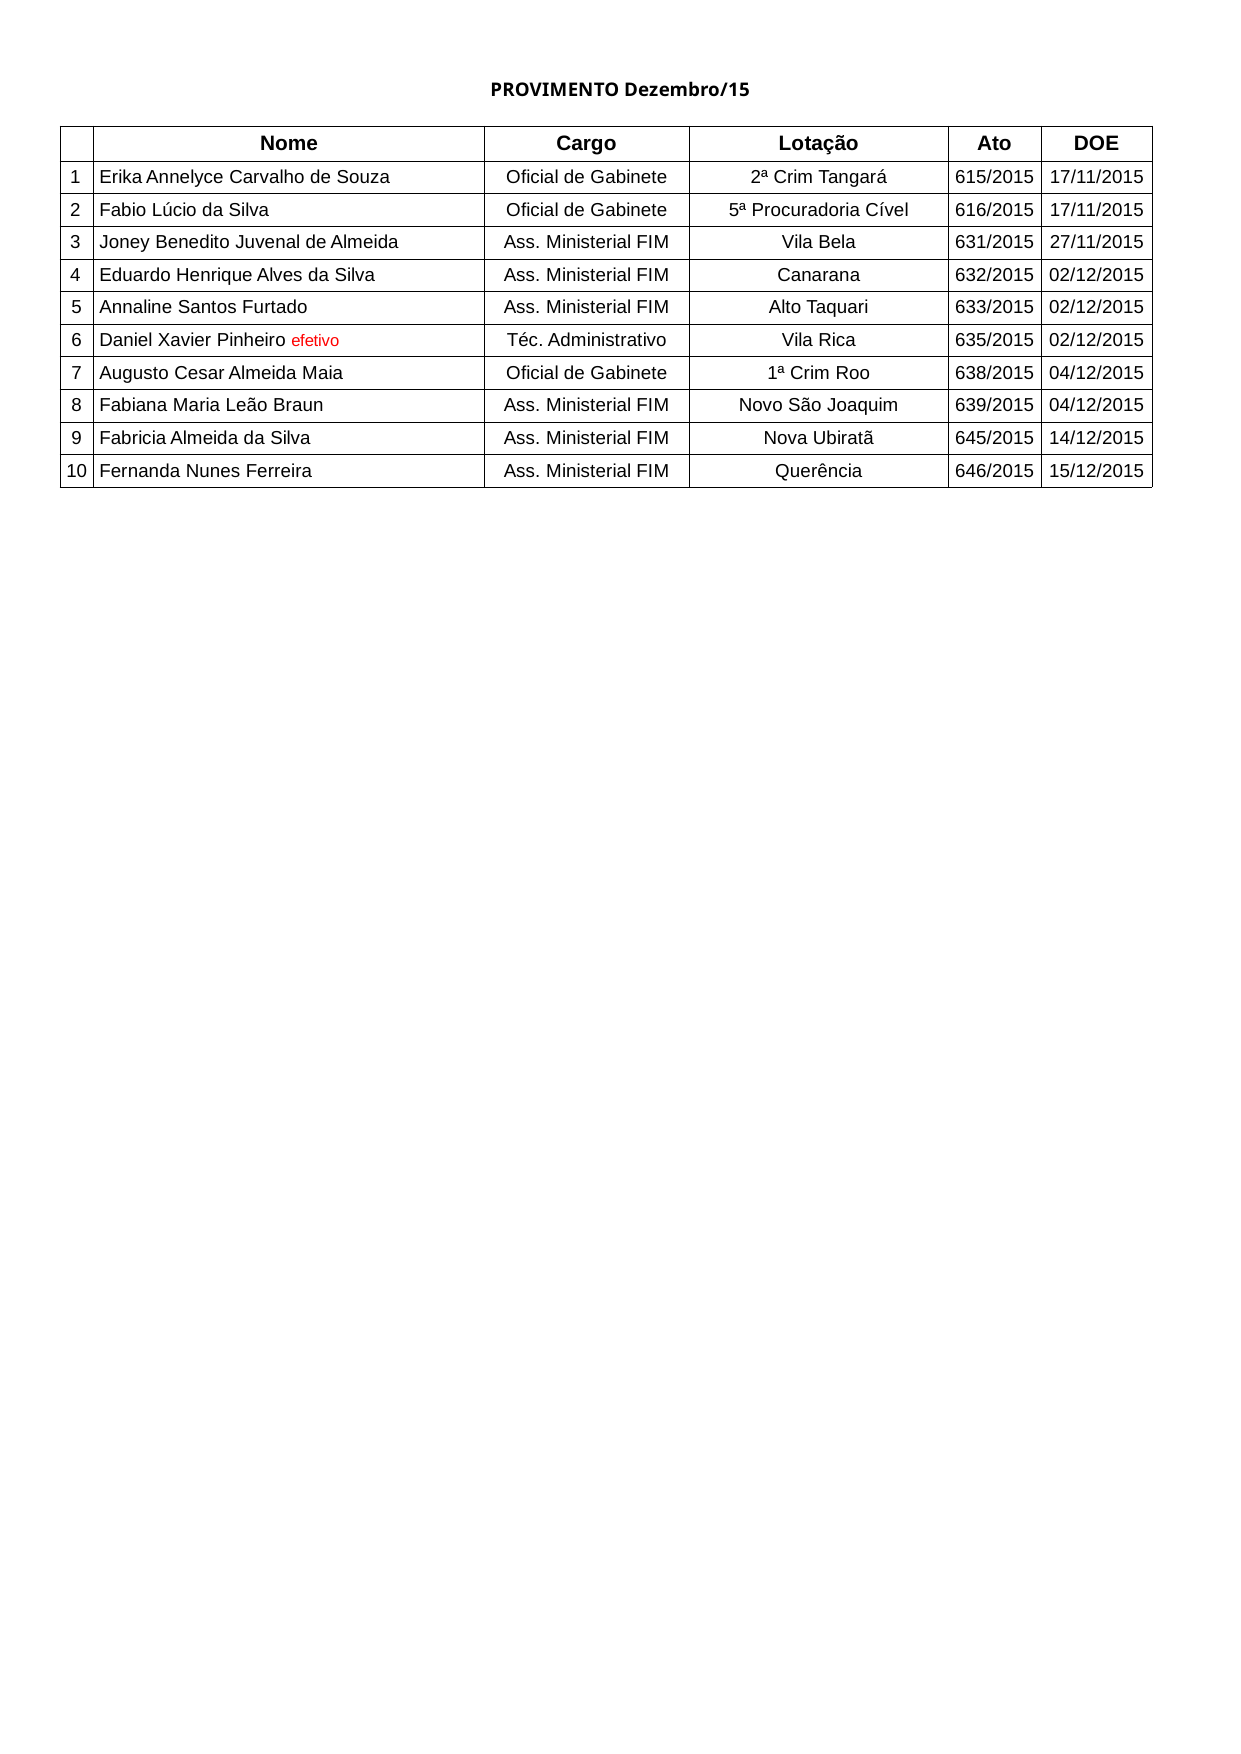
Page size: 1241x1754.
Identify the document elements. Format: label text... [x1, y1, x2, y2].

table_cell 27/11/2015 [1042, 227, 1152, 258]
table_cell 3 [61, 227, 93, 258]
table_cell Nova Ubiratã [690, 423, 948, 454]
table_cell 6 [61, 325, 93, 356]
table_cell 633/2015 [949, 292, 1041, 324]
table_cell Joney Benedito Juvenal de Almeida [94, 227, 484, 258]
table_cell 02/12/2015 [1042, 292, 1152, 324]
text PROVIMENTO Dezembro/15 [59, 76, 1181, 102]
table_cell 04/12/2015 [1042, 390, 1152, 422]
table_header Lotação [690, 127, 948, 161]
table_cell Fabiana Maria Leão Braun [94, 390, 484, 422]
table_cell Ass. Ministerial FIM [485, 390, 689, 422]
table_cell Fabio Lúcio da Silva [94, 194, 484, 226]
table_cell 646/2015 [949, 455, 1041, 487]
table_cell 17/11/2015 [1042, 194, 1152, 226]
table_cell 616/2015 [949, 194, 1041, 226]
table_cell Alto Taquari [690, 292, 948, 324]
table_cell 638/2015 [949, 357, 1041, 389]
table_cell 2 [61, 194, 93, 226]
table_header DOE [1042, 127, 1152, 161]
table_cell Ass. Ministerial FIM [485, 227, 689, 258]
table_cell 02/12/2015 [1042, 260, 1152, 291]
table_cell Ass. Ministerial FIM [485, 292, 689, 324]
table_cell Ass. Ministerial FIM [485, 260, 689, 291]
table_header Cargo [485, 127, 689, 161]
table_header [61, 127, 93, 161]
table_cell 02/12/2015 [1042, 325, 1152, 356]
table_cell 2ª Crim Tangará [690, 162, 948, 193]
table_cell Téc. Administrativo [485, 325, 689, 356]
table_cell 631/2015 [949, 227, 1041, 258]
table_cell Oficial de Gabinete [485, 162, 689, 193]
table_cell 14/12/2015 [1042, 423, 1152, 454]
table_cell Vila Rica [690, 325, 948, 356]
table_cell Ass. Ministerial FIM [485, 423, 689, 454]
table_cell 8 [61, 390, 93, 422]
table_cell 10 [61, 455, 93, 487]
table_cell 639/2015 [949, 390, 1041, 422]
table_cell Vila Bela [690, 227, 948, 258]
table_cell 5ª Procuradoria Cível [690, 194, 948, 226]
table_cell Fernanda Nunes Ferreira [94, 455, 484, 487]
table_cell Fabricia Almeida da Silva [94, 423, 484, 454]
table_cell 632/2015 [949, 260, 1041, 291]
table_cell 04/12/2015 [1042, 357, 1152, 389]
table_cell Querência [690, 455, 948, 487]
table_cell Erika Annelyce Carvalho de Souza [94, 162, 484, 193]
table_header Ato [949, 127, 1041, 161]
table_cell 9 [61, 423, 93, 454]
table_cell Novo São Joaquim [690, 390, 948, 422]
table_cell Oficial de Gabinete [485, 357, 689, 389]
table_cell Daniel Xavier Pinheiro efetivo [94, 325, 484, 356]
table_cell 615/2015 [949, 162, 1041, 193]
table_cell Ass. Ministerial FIM [485, 455, 689, 487]
table_cell Annaline Santos Furtado [94, 292, 484, 324]
table_cell 17/11/2015 [1042, 162, 1152, 193]
table_cell 1ª Crim Roo [690, 357, 948, 389]
table_cell 645/2015 [949, 423, 1041, 454]
table_cell 5 [61, 292, 93, 324]
table_header Nome [94, 127, 484, 161]
table_cell Canarana [690, 260, 948, 291]
table_cell 7 [61, 357, 93, 389]
table_cell Eduardo Henrique Alves da Silva [94, 260, 484, 291]
table_cell 1 [61, 162, 93, 193]
table_cell 635/2015 [949, 325, 1041, 356]
table_cell Augusto Cesar Almeida Maia [94, 357, 484, 389]
table_cell 15/12/2015 [1042, 455, 1152, 487]
table_cell Oficial de Gabinete [485, 194, 689, 226]
table_cell 4 [61, 260, 93, 291]
